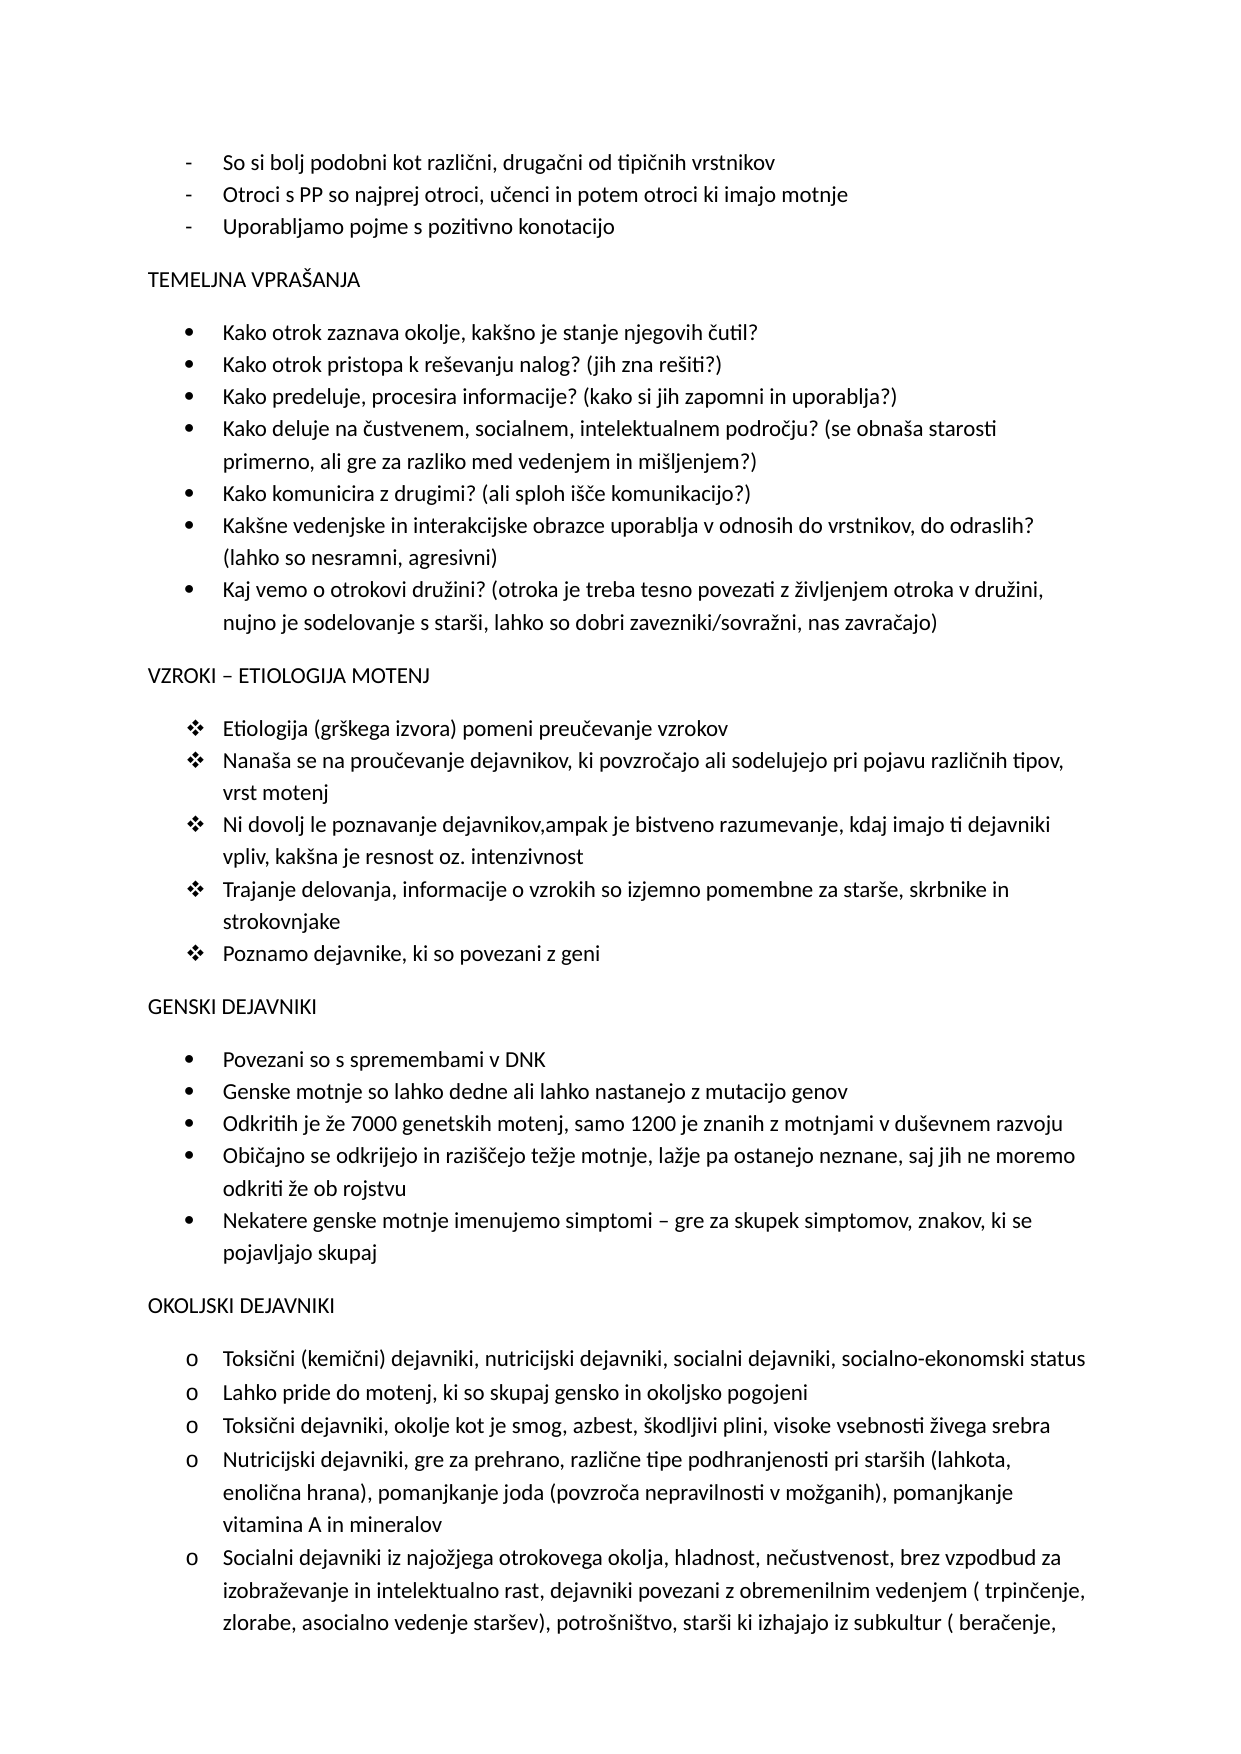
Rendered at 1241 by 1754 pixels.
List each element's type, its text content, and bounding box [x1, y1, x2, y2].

list Genske motnje so lahko dedne ali lahko nastanejo z mutacijo genov [185, 1077, 1093, 1105]
list Povezani so s spremembami v DNK [185, 1045, 1093, 1073]
list Poznamo dejavnike, ki so povezani z geni [185, 939, 1093, 967]
list Otroci s PP so najprej otroci, učenci in potem otroci ki imajo motnje [185, 180, 1093, 208]
list Kako otrok zaznava okolje, kakšno je stanje njegovih čutil? [185, 318, 1093, 346]
list Kaj vemo o otrokovi družini? (otroka je treba tesno povezati z življenjem otroka v družini, nujno je sodelovanje s starši, lahko so dobri zavezniki/sovražni, nas zavračajo) [185, 576, 1093, 636]
list Trajanje delovanja, informacije o vzrokih so izjemno pomembne za starše, skrbnike in strokovnjake [185, 875, 1093, 935]
list Kako deluje na čustvenem, socialnem, intelektualnem področju? (se obnaša starosti primerno, ali gre za razliko med vedenjem in mišljenjem?) [185, 414, 1093, 475]
list Odkritih je že 7000 genetskih motenj, samo 1200 je znanih z motnjami v duševnem razvoju [185, 1109, 1093, 1137]
list Socialni dejavniki iz najožjega otrokovega okolja, hladnost, nečustvenost, brez vzpodbud za izobraževanje in intelektualno rast, dejavniki povezani z obremenilnim vedenjem ( trpinčenje, zlorabe, asocialno vedenje staršev), potrošništvo, starši ki izhajajo iz subkultur ( beračenje, [185, 1543, 1093, 1636]
text VZROKI – ETIOLOGIJA MOTENJ [148, 661, 1093, 689]
text TEMELJNA VPRAŠANJA [148, 265, 1093, 293]
list Nutricijski dejavniki, gre za prehrano, različne tipe podhranjenosti pri starših (lahkota, enolična hrana), pomanjkanje joda (povzroča nepravilnosti v možganih), pomanjkanje vitamina A in mineralov [185, 1445, 1093, 1538]
list Kako predeluje, procesira informacije? (kako si jih zapomni in uporablja?) [185, 382, 1093, 410]
list Toksični (kemični) dejavniki, nutricijski dejavniki, socialni dejavniki, socialno-ekonomski status [185, 1344, 1093, 1373]
list Uporabljamo pojme s pozitivno konotacijo [185, 212, 1093, 240]
list Kakšne vedenjske in interakcijske obrazce uporablja v odnosih do vrstnikov, do odraslih? (lahko so nesramni, agresivni) [185, 511, 1093, 571]
text GENSKI DEJAVNIKI [148, 992, 1093, 1020]
list So si bolj podobni kot različni, drugačni od tipičnih vrstnikov [185, 148, 1093, 176]
list Lahko pride do motenj, ki so skupaj gensko in okoljsko pogojeni [185, 1378, 1093, 1407]
list Etiologija (grškega izvora) pomeni preučevanje vzrokov [185, 714, 1093, 742]
list Nekatere genske motnje imenujemo simptomi – gre za skupek simptomov, znakov, ki se pojavljajo skupaj [185, 1206, 1093, 1266]
list Običajno se odkrijejo in raziščejo težje motnje, lažje pa ostanejo neznane, saj jih ne moremo odkriti že ob rojstvu [185, 1142, 1093, 1202]
list Kako komunicira z drugimi? (ali sploh išče komunikacijo?) [185, 479, 1093, 507]
list Toksični dejavniki, okolje kot je smog, azbest, škodljivi plini, visoke vsebnosti živega srebra [185, 1411, 1093, 1441]
list Kako otrok pristopa k reševanju nalog? (jih zna rešiti?) [185, 350, 1093, 378]
list Nanaša se na proučevanje dejavnikov, ki povzročajo ali sodelujejo pri pojavu različnih tipov, vrst motenj [185, 746, 1093, 806]
text OKOLJSKI DEJAVNIKI [148, 1291, 1093, 1319]
list Ni dovolj le poznavanje dejavnikov,ampak je bistveno razumevanje, kdaj imajo ti dejavniki vpliv, kakšna je resnost oz. intenzivnost [185, 810, 1093, 871]
